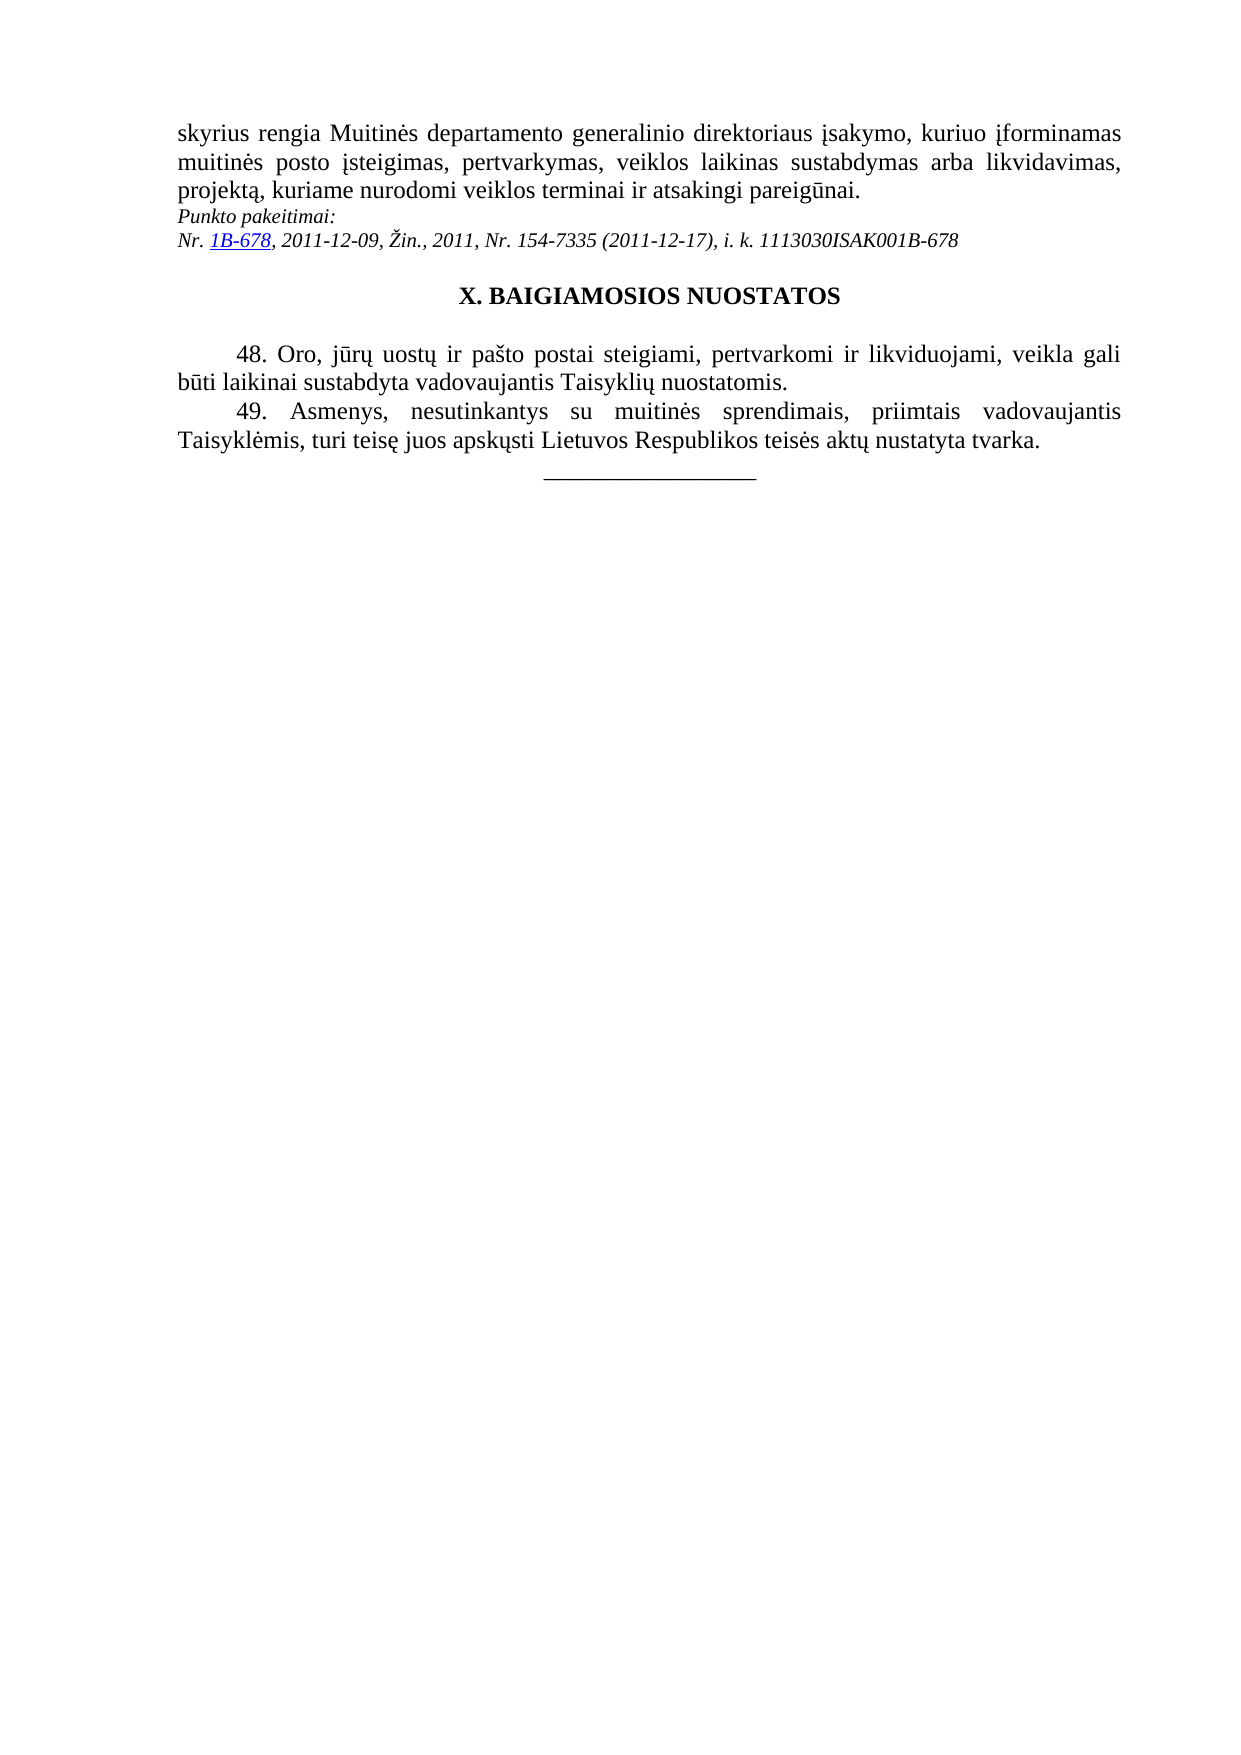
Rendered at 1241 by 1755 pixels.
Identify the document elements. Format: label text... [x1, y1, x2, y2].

text _________________ [177, 454, 1122, 482]
text Punkto pakeitimai: [177, 204, 1122, 228]
text X. BAIGIAMOSIOS NUOSTATOS [177, 281, 1122, 310]
text 48. Oro, jūrų uostų ir pašto postai steigiami, pertvarkomi ir likviduojami, veikla gali būti laikinai sustabdyta vadovaujantis Taisyklių nuostatomis. [177, 339, 1122, 396]
text skyrius rengia Muitinės departamento generalinio direktoriaus įsakymo, kuriuo įforminamas muitinės posto įsteigimas, pertvarkymas, veiklos laikinas sustabdymas arba likvidavimas, projektą, kuriame nurodomi veiklos terminai ir atsakingi pareigūnai. [177, 118, 1122, 204]
text 49. Asmenys, nesutinkantys su muitinės sprendimais, priimtais vadovaujantis Taisyklėmis, turi teisę juos apskųsti Lietuvos Respublikos teisės aktų nustatyta tvarka. [177, 396, 1122, 454]
text Nr. 1B-678, 2011-12-09, Žin., 2011, Nr. 154-7335 (2011-12-17), i. k. 1113030ISAK001B-678 [177, 228, 1122, 252]
